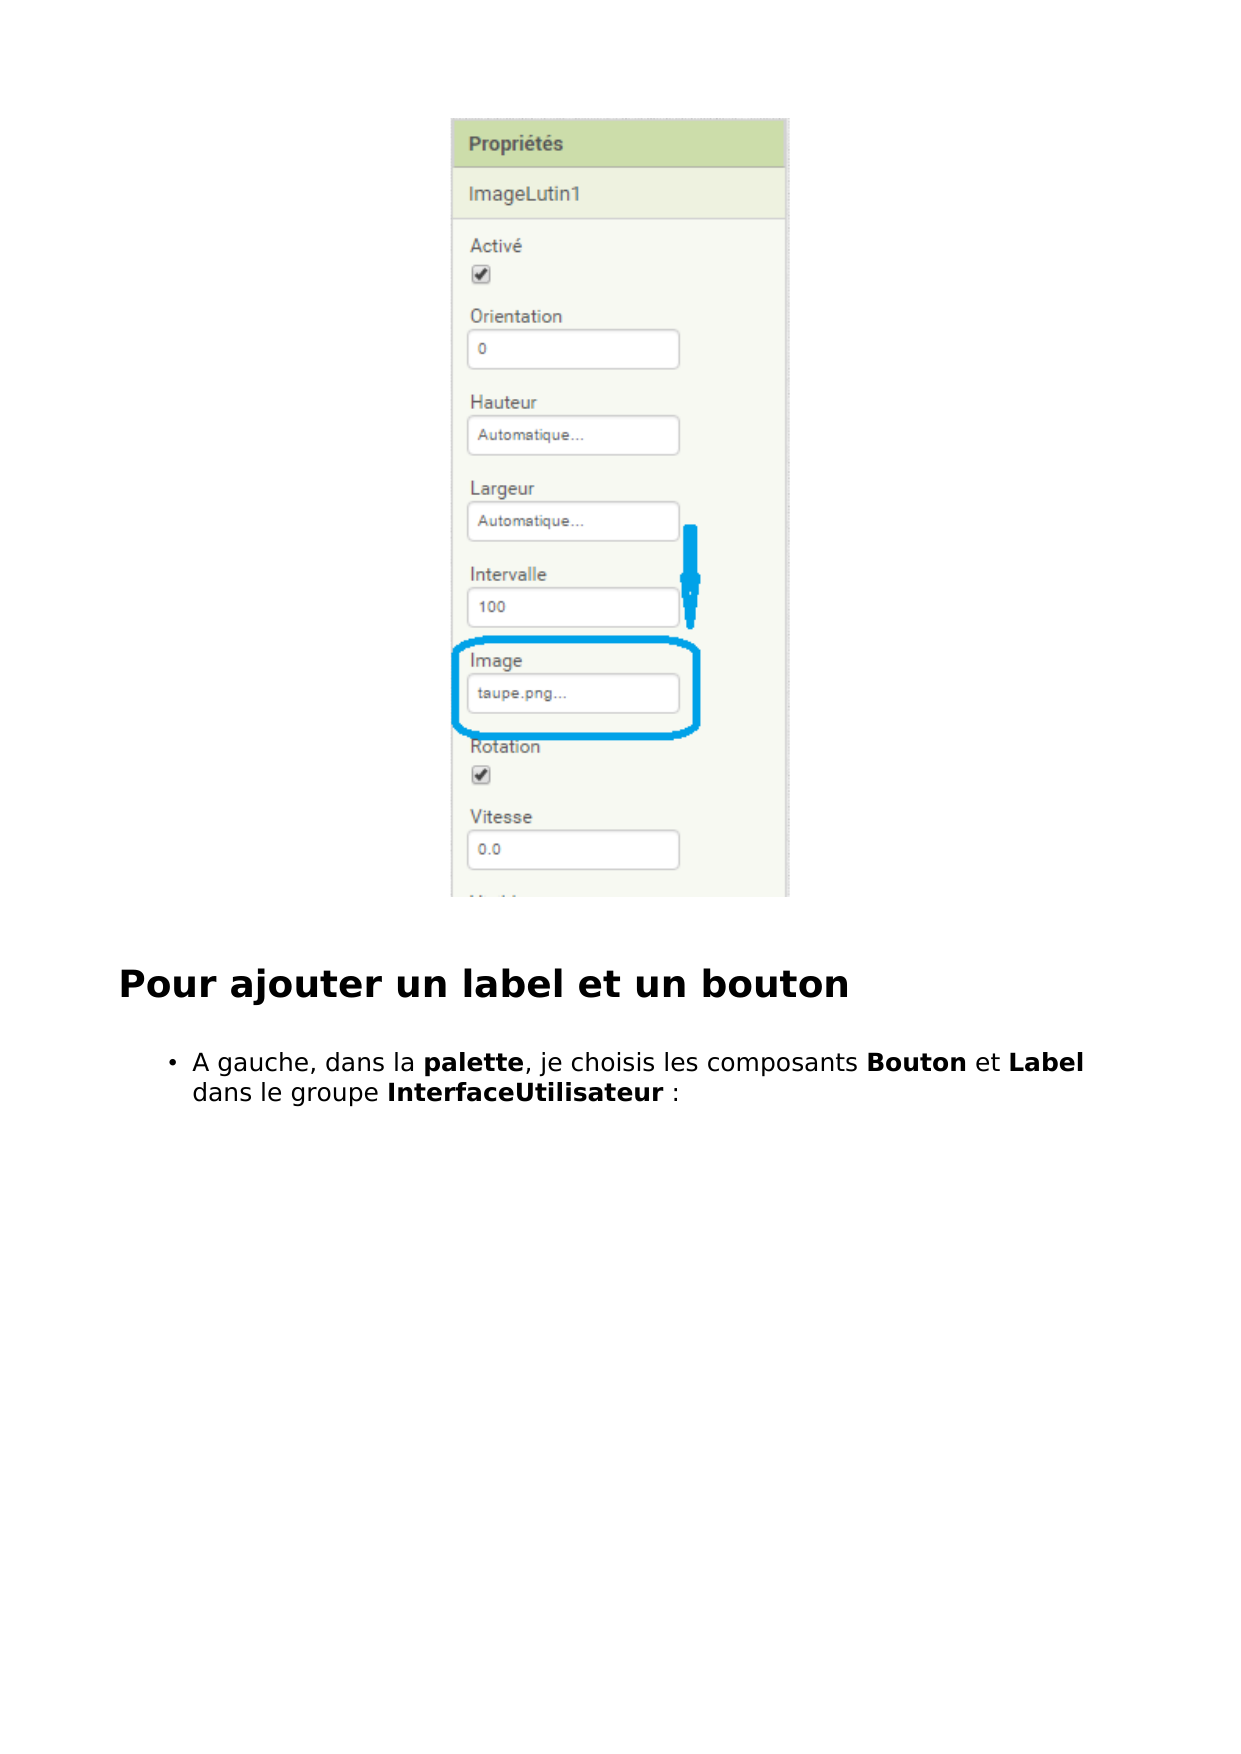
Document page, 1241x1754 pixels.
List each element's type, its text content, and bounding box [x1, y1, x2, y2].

list A gauche, dans la palette, je choisis les composants Bouton et Label dans le groupe InterfaceUtilisateur : [177, 1048, 1122, 1107]
subtitle Pour ajouter un label et un bouton [118, 963, 1122, 1007]
picture [450, 118, 790, 897]
